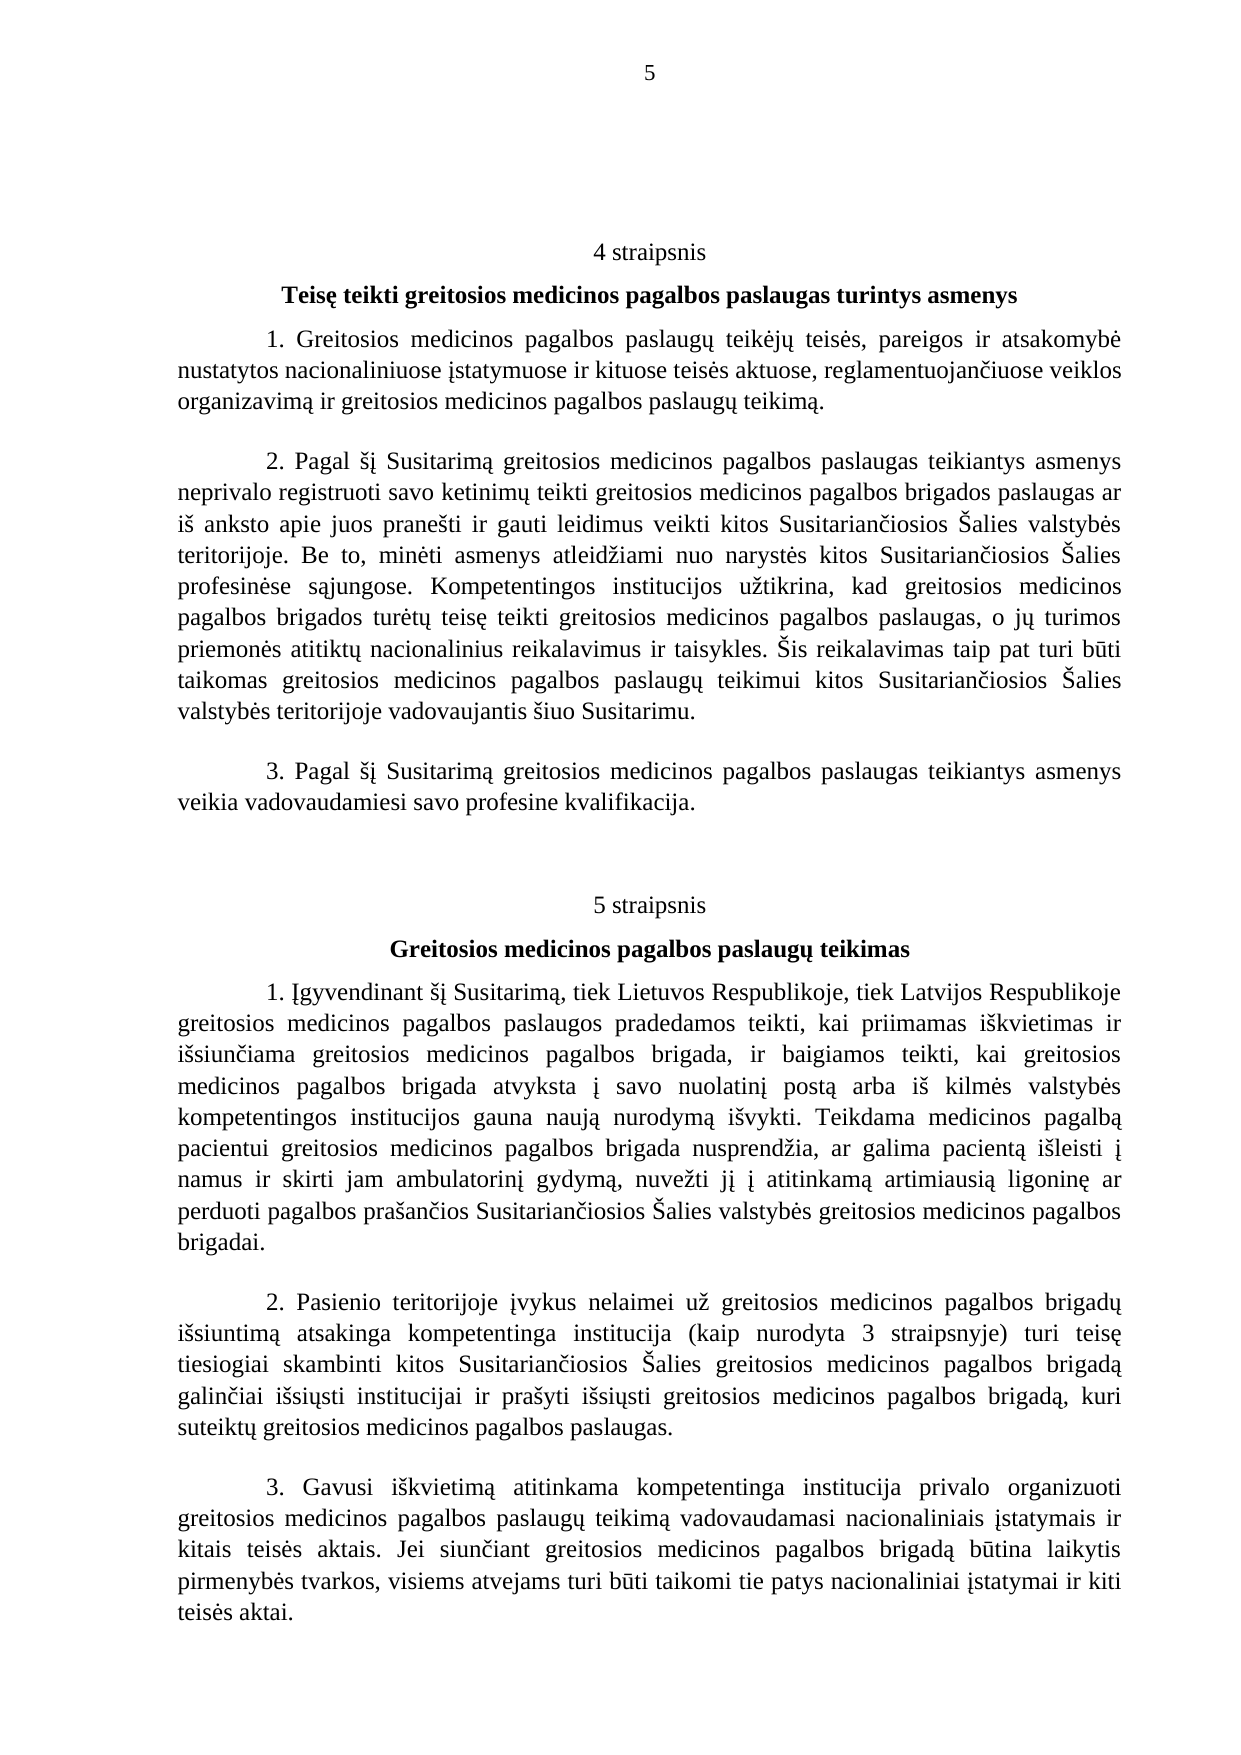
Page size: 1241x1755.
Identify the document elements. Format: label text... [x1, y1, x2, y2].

text 2. Pasienio teritorijoje įvykus nelaimei už greitosios medicinos pagalbos brigadų išsiuntimą atsakinga kompetentinga institucija (kaip nurodyta 3 straipsnyje) turi teisę tiesiogiai skambinti kitos Susitariančiosios Šalies greitosios medicinos pagalbos brigadą galinčiai išsiųsti institucijai ir prašyti išsiųsti greitosios medicinos pagalbos brigadą, kuri suteiktų greitosios medicinos pagalbos paslaugas. [177, 1284, 1122, 1441]
text 3. Pagal šį Susitarimą greitosios medicinos pagalbos paslaugas teikiantys asmenys veikia vadovaudamiesi savo profesine kvalifikacija. [177, 754, 1122, 816]
text Greitosios medicinos pagalbos paslaugų teikimas [177, 931, 1122, 963]
text 1. Greitosios medicinos pagalbos paslaugų teikėjų teisės, pareigos ir atsakomybė nustatytos nacionaliniuose įstatymuose ir kituose teisės aktuose, reglamentuojančiuose veiklos organizavimą ir greitosios medicinos pagalbos paslaugų teikimą. [177, 321, 1122, 415]
text 2. Pagal šį Susitarimą greitosios medicinos pagalbos paslaugas teikiantys asmenys neprivalo registruoti savo ketinimų teikti greitosios medicinos pagalbos brigados paslaugas ar iš anksto apie juos pranešti ir gauti leidimus veikti kitos Susitariančiosios Šalies valstybės teritorijoje. Be to, minėti asmenys atleidžiami nuo narystės kitos Susitariančiosios Šalies profesinėse sąjungose. Kompetentingos institucijos užtikrina, kad greitosios medicinos pagalbos brigados turėtų teisę teikti greitosios medicinos pagalbos paslaugas, o jų turimos priemonės atitiktų nacionalinius reikalavimus ir taisykles. Šis reikalavimas taip pat turi būti taikomas greitosios medicinos pagalbos paslaugų teikimui kitos Susitariančiosios Šalies valstybės teritorijoje vadovaujantis šiuo Susitarimu. [177, 444, 1122, 725]
text 1. Įgyvendinant šį Susitarimą, tiek Lietuvos Respublikoje, tiek Latvijos Respublikoje greitosios medicinos pagalbos paslaugos pradedamos teikti, kai priimamas iškvietimas ir išsiunčiama greitosios medicinos pagalbos brigada, ir baigiamos teikti, kai greitosios medicinos pagalbos brigada atvyksta į savo nuolatinį postą arba iš kilmės valstybės kompetentingos institucijos gauna naują nurodymą išvykti. Teikdama medicinos pagalbą pacientui greitosios medicinos pagalbos brigada nusprendžia, ar galima pacientą išleisti į namus ir skirti jam ambulatorinį gydymą, nuvežti jį į atitinkamą artimiausią ligoninę ar perduoti pagalbos prašančios Susitariančiosios Šalies valstybės greitosios medicinos pagalbos brigadai. [177, 974, 1122, 1256]
text 3. Gavusi iškvietimą atitinkama kompetentinga institucija privalo organizuoti greitosios medicinos pagalbos paslaugų teikimą vadovaudamasi nacionaliniais įstatymais ir kitais teisės aktais. Jei siunčiant greitosios medicinos pagalbos brigadą būtina laikytis pirmenybės tvarkos, visiems atvejams turi būti taikomi tie patys nacionaliniai įstatymai ir kiti teisės aktai. [177, 1469, 1122, 1626]
text 4 straipsnis [177, 235, 1122, 266]
text 5 straipsnis [177, 888, 1122, 919]
text Teisę teikti greitosios medicinos pagalbos paslaugas turintys asmenys [177, 278, 1122, 309]
